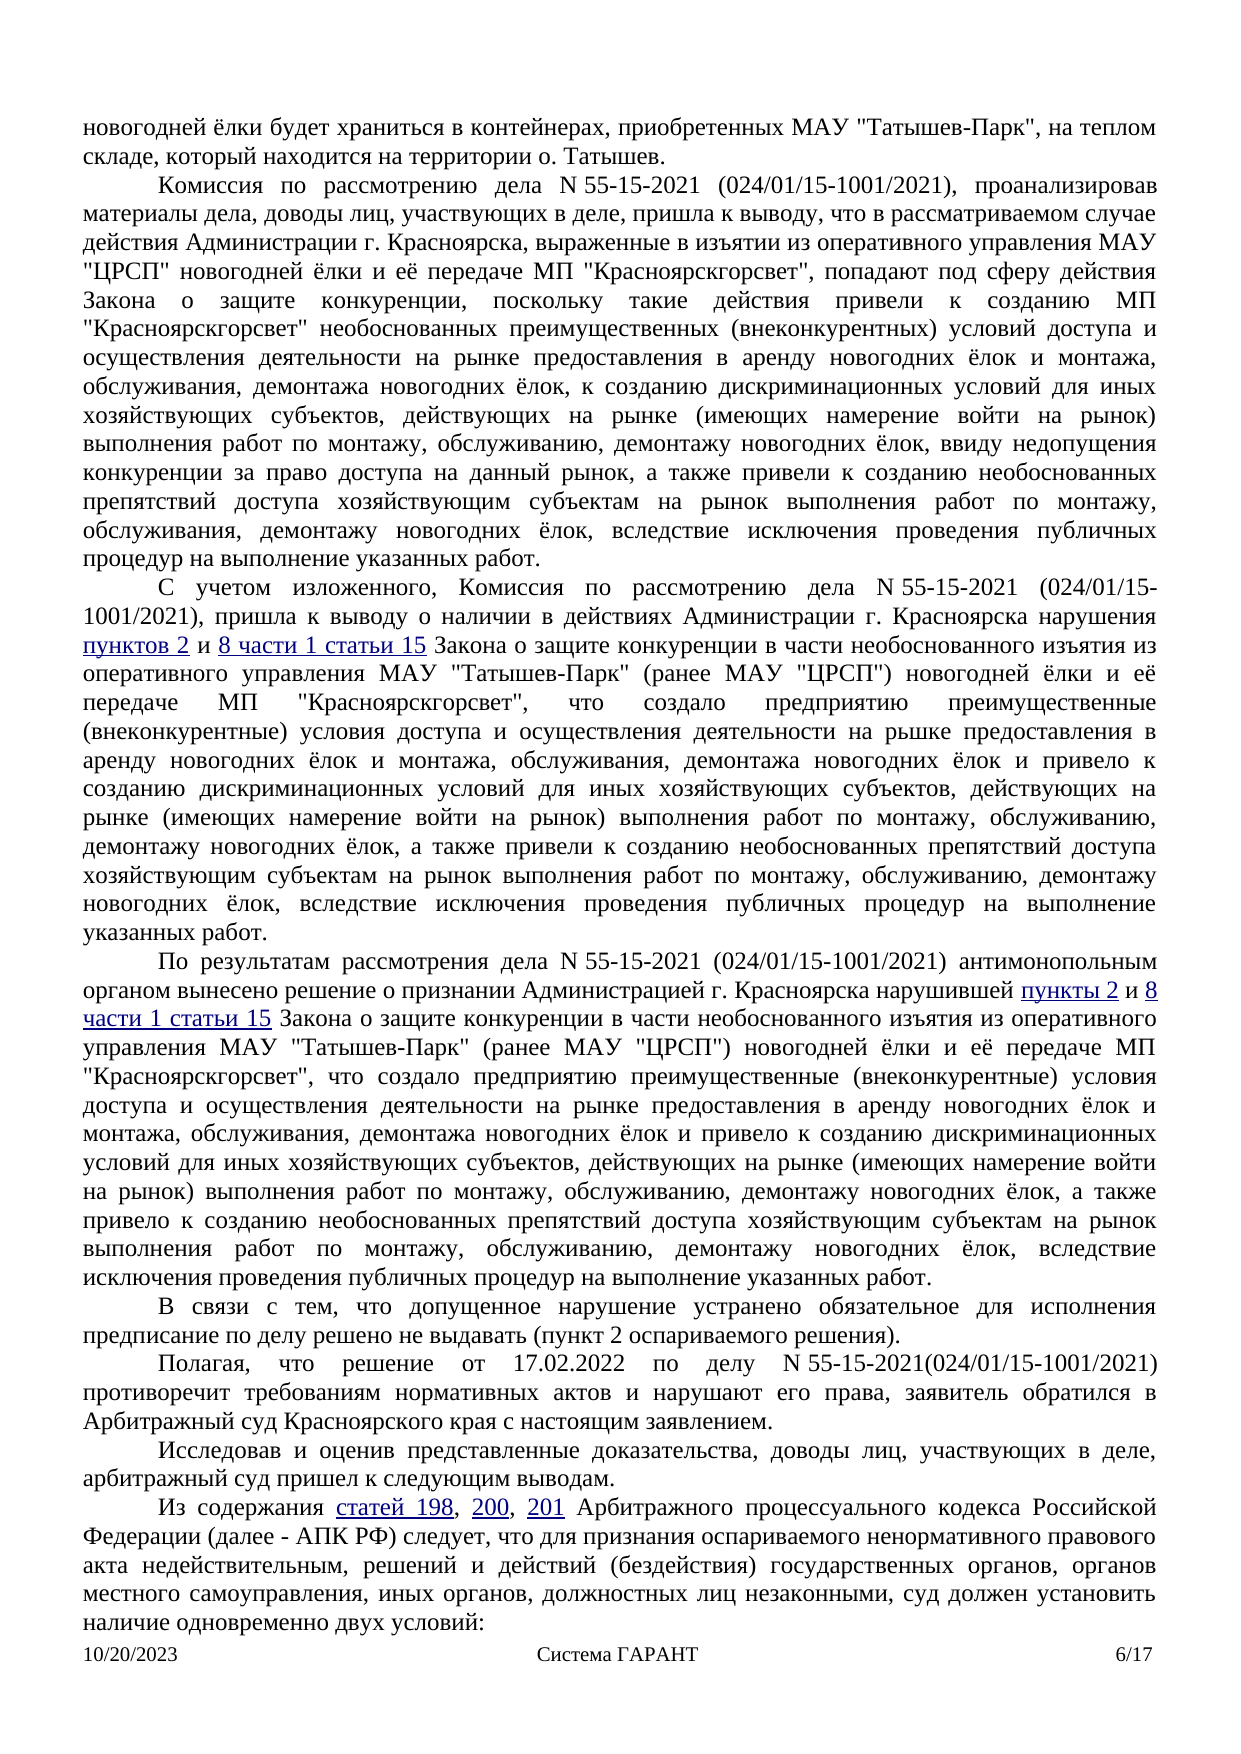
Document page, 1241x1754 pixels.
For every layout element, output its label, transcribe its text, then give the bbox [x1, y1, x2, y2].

text В связи с тем, что допущенное нарушение устранено обязательное для исполнения предписание по делу решено не выдавать (пункт 2 оспариваемого решения). [83, 1291, 1157, 1348]
text По результатам рассмотрения дела N 55-15-2021 (024/01/15-1001/2021) антимонопольным органом вынесено решение о признании Администрацией г. Красноярска нарушившей пункты 2 и 8 части 1 статьи 15 Закона о защите конкуренции в части необоснованного изъятия из оперативного управления МАУ "Татышев-Парк" (ранее МАУ "ЦРСП") новогодней ёлки и её передаче МП "Красноярскгорсвет", что создало предприятию преимущественные (внеконкурентные) условия доступа и осуществления деятельности на рынке предоставления в аренду новогодних ёлок и монтажа, обслуживания, демонтажа новогодних ёлок и привело к созданию дискриминационных условий для иных хозяйствующих субъектов, действующих на рынке (имеющих намерение войти на рынок) выполнения работ по монтажу, обслуживанию, демонтажу новогодних ёлок, а также привело к созданию необоснованных препятствий доступа хозяйствующим субъектам на рынок выполнения работ по монтажу, обслуживанию, демонтажу новогодних ёлок, вследствие исключения проведения публичных процедур на выполнение указанных работ. [83, 946, 1157, 1291]
text Комиссия по рассмотрению дела N 55-15-2021 (024/01/15-1001/2021), проанализировав материалы дела, доводы лиц, участвующих в деле, пришла к выводу, что в рассматриваемом случае действия Администрации г. Красноярска, выраженные в изъятии из оперативного управления МАУ "ЦРСП" новогодней ёлки и её передаче МП "Красноярскгорсвет", попадают под сферу действия Закона о защите конкуренции, поскольку такие действия привели к созданию МП "Красноярскгорсвет" необоснованных преимущественных (внеконкурентных) условий доступа и осуществления деятельности на рынке предоставления в аренду новогодних ёлок и монтажа, обслуживания, демонтажа новогодних ёлок, к созданию дискриминационных условий для иных хозяйствующих субъектов, действующих на рынке (имеющих намерение войти на рынок) выполнения работ по монтажу, обслуживанию, демонтажу новогодних ёлок, ввиду недопущения конкуренции за право доступа на данный рынок, а также привели к созданию необоснованных препятствий доступа хозяйствующим субъектам на рынок выполнения работ по монтажу, обслуживания, демонтажу новогодних ёлок, вследствие исключения проведения публичных процедур на выполнение указанных работ. [83, 170, 1157, 572]
text Исследовав и оценив представленные доказательства, доводы лиц, участвующих в деле, арбитражный суд пришел к следующим выводам. [83, 1435, 1157, 1492]
text Из содержания статей 198, 200, 201 Арбитражного процессуального кодекса Российской Федерации (далее - АПК РФ) следует, что для признания оспариваемого ненормативного правового акта недействительным, решений и действий (бездействия) государственных органов, органов местного самоуправления, иных органов, должностных лиц незаконными, суд должен установить наличие одновременно двух условий: [83, 1492, 1157, 1636]
text Полагая, что решение от 17.02.2022 по делу N 55-15-2021(024/01/15-1001/2021) противоречит требованиям нормативных актов и нарушают его права, заявитель обратился в Арбитражный суд Красноярского края с настоящим заявлением. [83, 1348, 1157, 1435]
text новогодней ёлки будет храниться в контейнерах, приобретенных МАУ "Татышев-Парк", на теплом складе, который находится на территории о. Татышев. [83, 112, 1157, 170]
text С учетом изложенного, Комиссия по рассмотрению дела N 55-15-2021 (024/01/15-1001/2021), пришла к выводу о наличии в действиях Администрации г. Красноярска нарушения пунктов 2 и 8 части 1 статьи 15 Закона о защите конкуренции в части необоснованного изъятия из оперативного управления МАУ "Татышев-Парк" (ранее МАУ "ЦРСП") новогодней ёлки и её передаче МП "Красноярскгорсвет", что создало предприятию преимущественные (внеконкурентные) условия доступа и осуществления деятельности на рьшке предоставления в аренду новогодних ёлок и монтажа, обслуживания, демонтажа новогодних ёлок и привело к созданию дискриминационных условий для иных хозяйствующих субъектов, действующих на рынке (имеющих намерение войти на рынок) выполнения работ по монтажу, обслуживанию, демонтажу новогодних ёлок, а также привели к созданию необоснованных препятствий доступа хозяйствующим субъектам на рынок выполнения работ по монтажу, обслуживанию, демонтажу новогодних ёлок, вследствие исключения проведения публичных процедур на выполнение указанных работ. [83, 572, 1157, 946]
